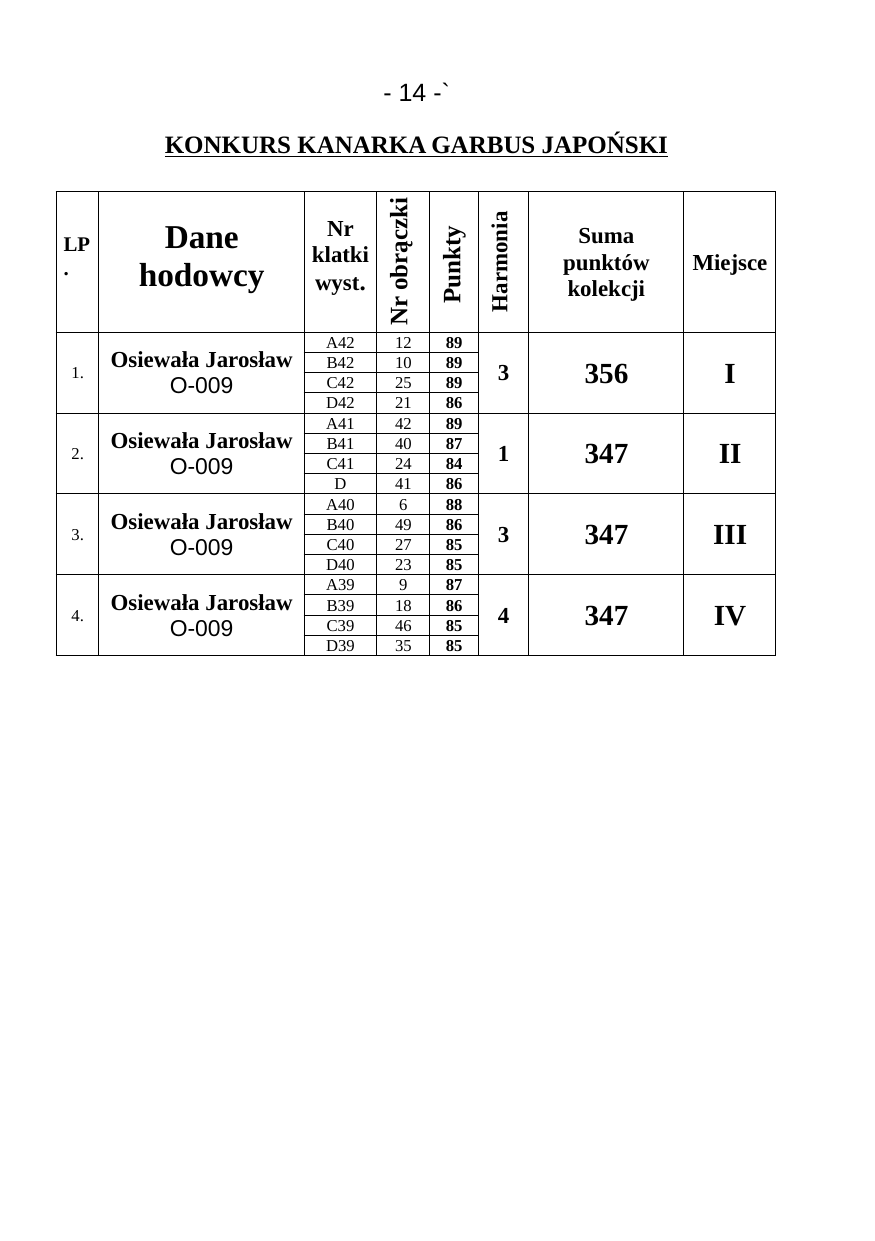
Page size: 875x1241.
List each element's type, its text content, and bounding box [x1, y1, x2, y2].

table_cell B40 [305, 515, 376, 534]
table_cell A39 [305, 575, 376, 594]
table_cell 347 [529, 414, 683, 493]
table_cell 4 [479, 575, 528, 655]
table_cell Osiewała Jarosław O-009 [99, 414, 304, 493]
table_cell 1. [57, 333, 98, 412]
table_cell 86 [430, 474, 478, 493]
table_cell 4. [57, 575, 98, 655]
table_cell 46 [377, 616, 429, 635]
table_cell 84 [430, 454, 478, 473]
table_cell 347 [529, 494, 683, 574]
table_header Harmonia [479, 192, 528, 332]
table_header LP. [57, 192, 98, 332]
table_cell D39 [305, 636, 376, 655]
table_cell 87 [430, 434, 478, 453]
table_cell 49 [377, 515, 429, 534]
table_cell B41 [305, 434, 376, 453]
table_cell 25 [377, 373, 429, 392]
table_cell A42 [305, 333, 376, 352]
table_cell A41 [305, 414, 376, 433]
table_cell 89 [430, 333, 478, 352]
table_cell 85 [430, 555, 478, 574]
table_cell 12 [377, 333, 429, 352]
table_cell 89 [430, 414, 478, 433]
table_cell 89 [430, 373, 478, 392]
table_cell I [684, 333, 775, 412]
table_cell C42 [305, 373, 376, 392]
table_cell 3 [479, 333, 528, 412]
table_cell 3. [57, 494, 98, 574]
table_cell III [684, 494, 775, 574]
table_header Punkty [430, 192, 478, 332]
table_cell 86 [430, 393, 478, 412]
subtitle KONKURS KANARKA GARBUS JAPOŃSKI [53, 131, 779, 159]
table_cell II [684, 414, 775, 493]
table_cell 3 [479, 494, 528, 574]
table_cell 18 [377, 595, 429, 614]
table_cell 347 [529, 575, 683, 655]
table_cell 85 [430, 616, 478, 635]
table_cell IV [684, 575, 775, 655]
table_header Dane hodowcy [99, 192, 304, 332]
table_header Nr klatki wyst. [305, 192, 376, 332]
table_cell C40 [305, 535, 376, 554]
table_cell 1 [479, 414, 528, 493]
table_cell 41 [377, 474, 429, 493]
table_cell 87 [430, 575, 478, 594]
table_cell 21 [377, 393, 429, 412]
table_cell 88 [430, 494, 478, 513]
table_cell 24 [377, 454, 429, 473]
table_cell 89 [430, 353, 478, 372]
table_cell 85 [430, 535, 478, 554]
table_cell 27 [377, 535, 429, 554]
table_cell 40 [377, 434, 429, 453]
table_cell B39 [305, 595, 376, 614]
table_cell C39 [305, 616, 376, 635]
table_header Suma punktów kolekcji [529, 192, 683, 332]
table_cell 23 [377, 555, 429, 574]
table_cell 2. [57, 414, 98, 493]
table_cell D [305, 474, 376, 493]
table_cell B42 [305, 353, 376, 372]
table_cell 42 [377, 414, 429, 433]
table_cell D42 [305, 393, 376, 412]
table_cell 356 [529, 333, 683, 412]
table_cell 35 [377, 636, 429, 655]
table_cell 10 [377, 353, 429, 372]
table_cell Osiewała Jarosław O-009 [99, 494, 304, 574]
table_cell 85 [430, 636, 478, 655]
table_cell C41 [305, 454, 376, 473]
table_cell A40 [305, 494, 376, 513]
table_cell Osiewała Jarosław O-009 [99, 333, 304, 412]
table_cell D40 [305, 555, 376, 574]
table_header Miejsce [684, 192, 775, 332]
table_cell Osiewała Jarosław O-009 [99, 575, 304, 655]
table_cell 86 [430, 515, 478, 534]
table_header Nr obrączki [377, 192, 429, 332]
table_cell 6 [377, 494, 429, 513]
table_cell 86 [430, 595, 478, 614]
table_cell 9 [377, 575, 429, 594]
